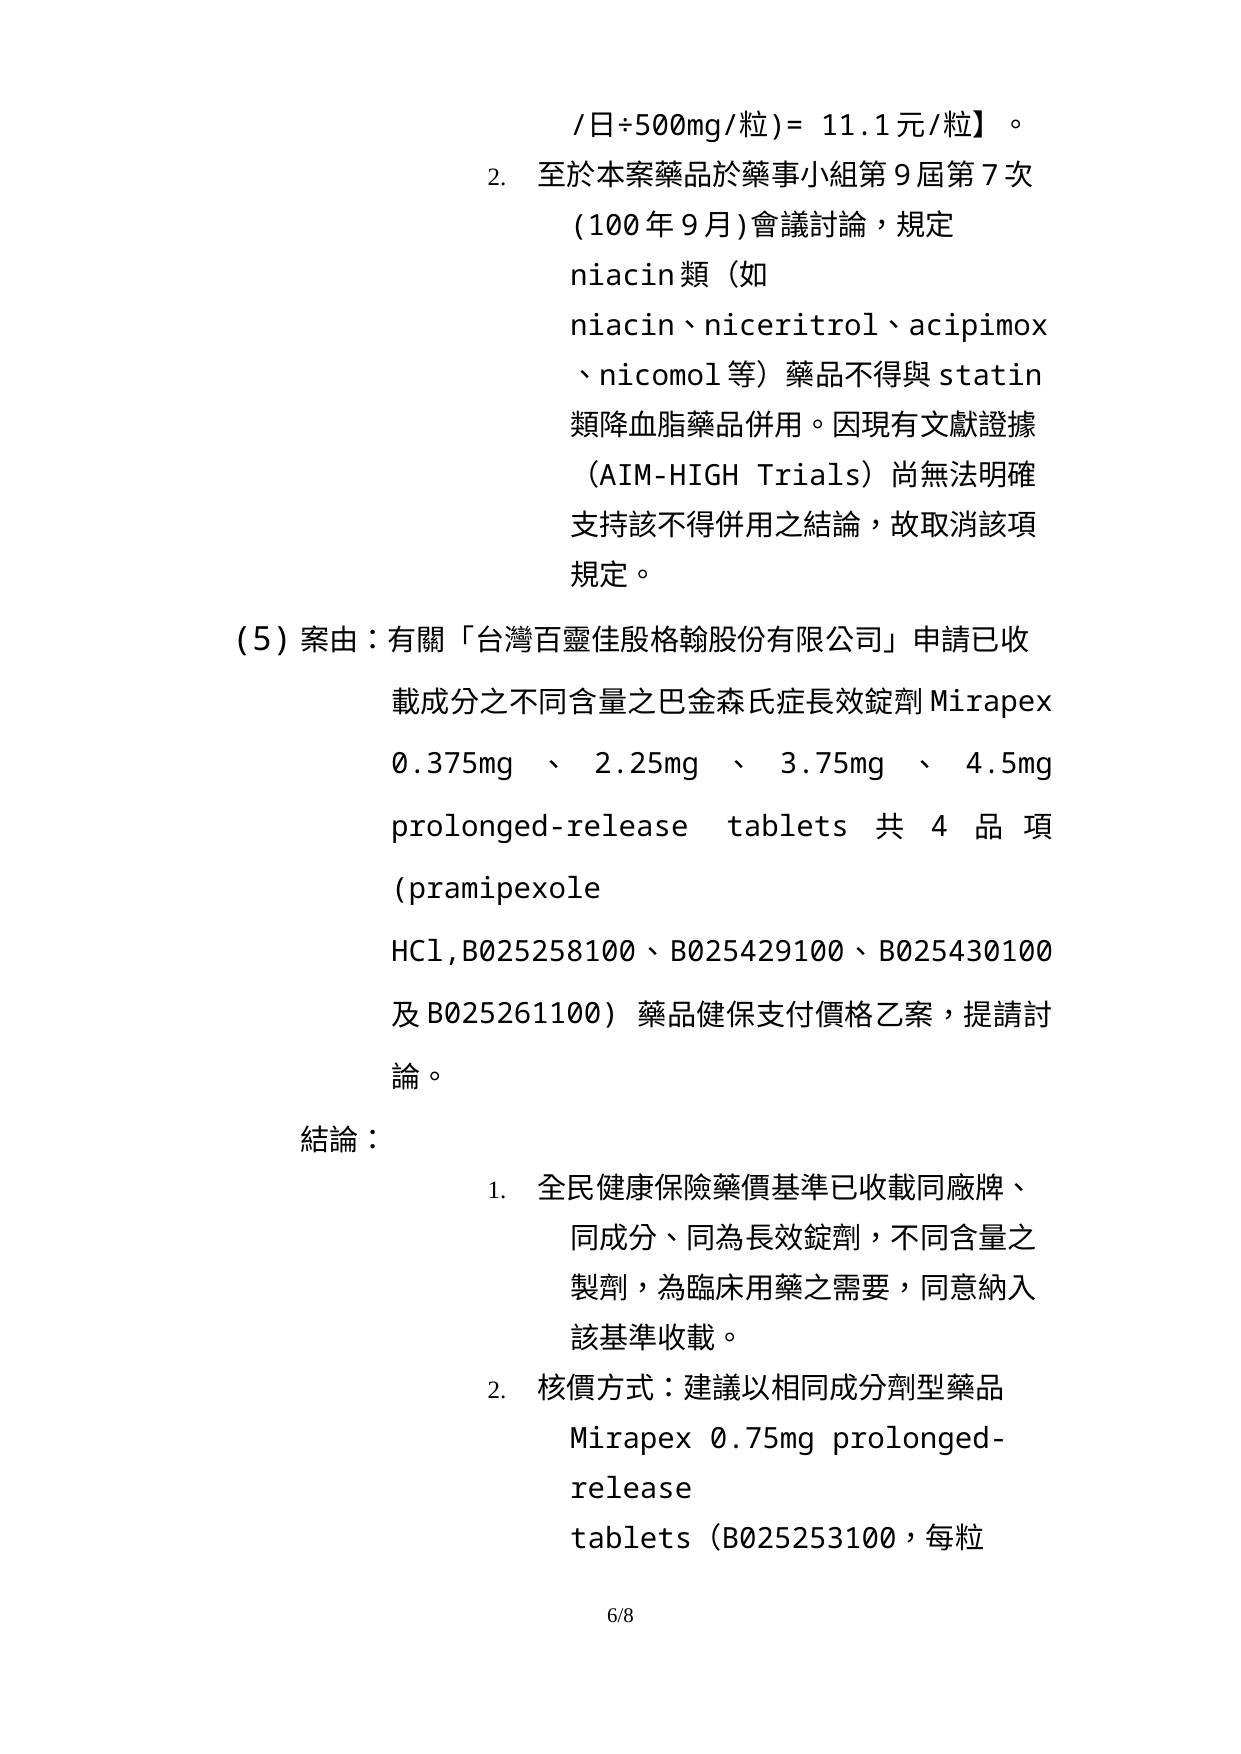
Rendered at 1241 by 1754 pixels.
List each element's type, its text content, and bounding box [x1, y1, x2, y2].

text 結論： [300, 1096, 1053, 1158]
list /日÷500mg/粒)= 11.1元/粒】。 [487, 96, 1053, 146]
text 載成分之不同含量之巴金森氏症長效錠劑Mirapex 0.375mg、2.25mg、3.75mg、4.5mg prolonged-release tablets共4品項(pramipexole HCl,B025258100、B025429100、B025430100及B025261100) 藥品健保支付價格乙案，提請討論。 [391, 658, 1053, 1096]
list 全民健康保險藥價基準已收載同廠牌、同成分、同為長效錠劑，不同含量之製劑，為臨床用藥之需要，同意納入該基準收載。 [487, 1158, 1053, 1358]
list 案由：有關「台灣百靈佳殷格翰股份有限公司」申請已收 [232, 596, 1053, 658]
list 至於本案藥品於藥事小組第9屆第7次(100年9月)會議討論，規定niacin類（如niacin、niceritrol、acipimox、nicomol等）藥品不得與statin類降血脂藥品併用。因現有文獻證據（AIM-HIGH Trials）尚無法明確支持該不得併用之結論，故取消該項規定。 [487, 146, 1053, 596]
list 核價方式：建議以相同成分劑型藥品Mirapex 0.75mg prolonged- release tablets（B025253100，每粒39.6元）為核價參考品，採規格量換算，核定Mirapex 0.375mg prolonged-release tablets之支付價為每粒22元（39.6元/粒÷0.75mg×0.375mg÷0.9=22元）；Mirapex 2.25mg prolonged-release tablets為每粒106元（39.6元/粒÷0.75mg× 2.25mg×0.9=106元）；Mirapex 3.75mg prolonged-release tablets為每粒178元（39.6元/粒÷0.75mg×3.75mg×0.9=178元）；Mirapex 4.5mg prolonged-release tablets為每粒213元（39.6元/粒÷0.75mg×4.5mg×0.9=213元）。 [487, 1358, 1053, 1558]
